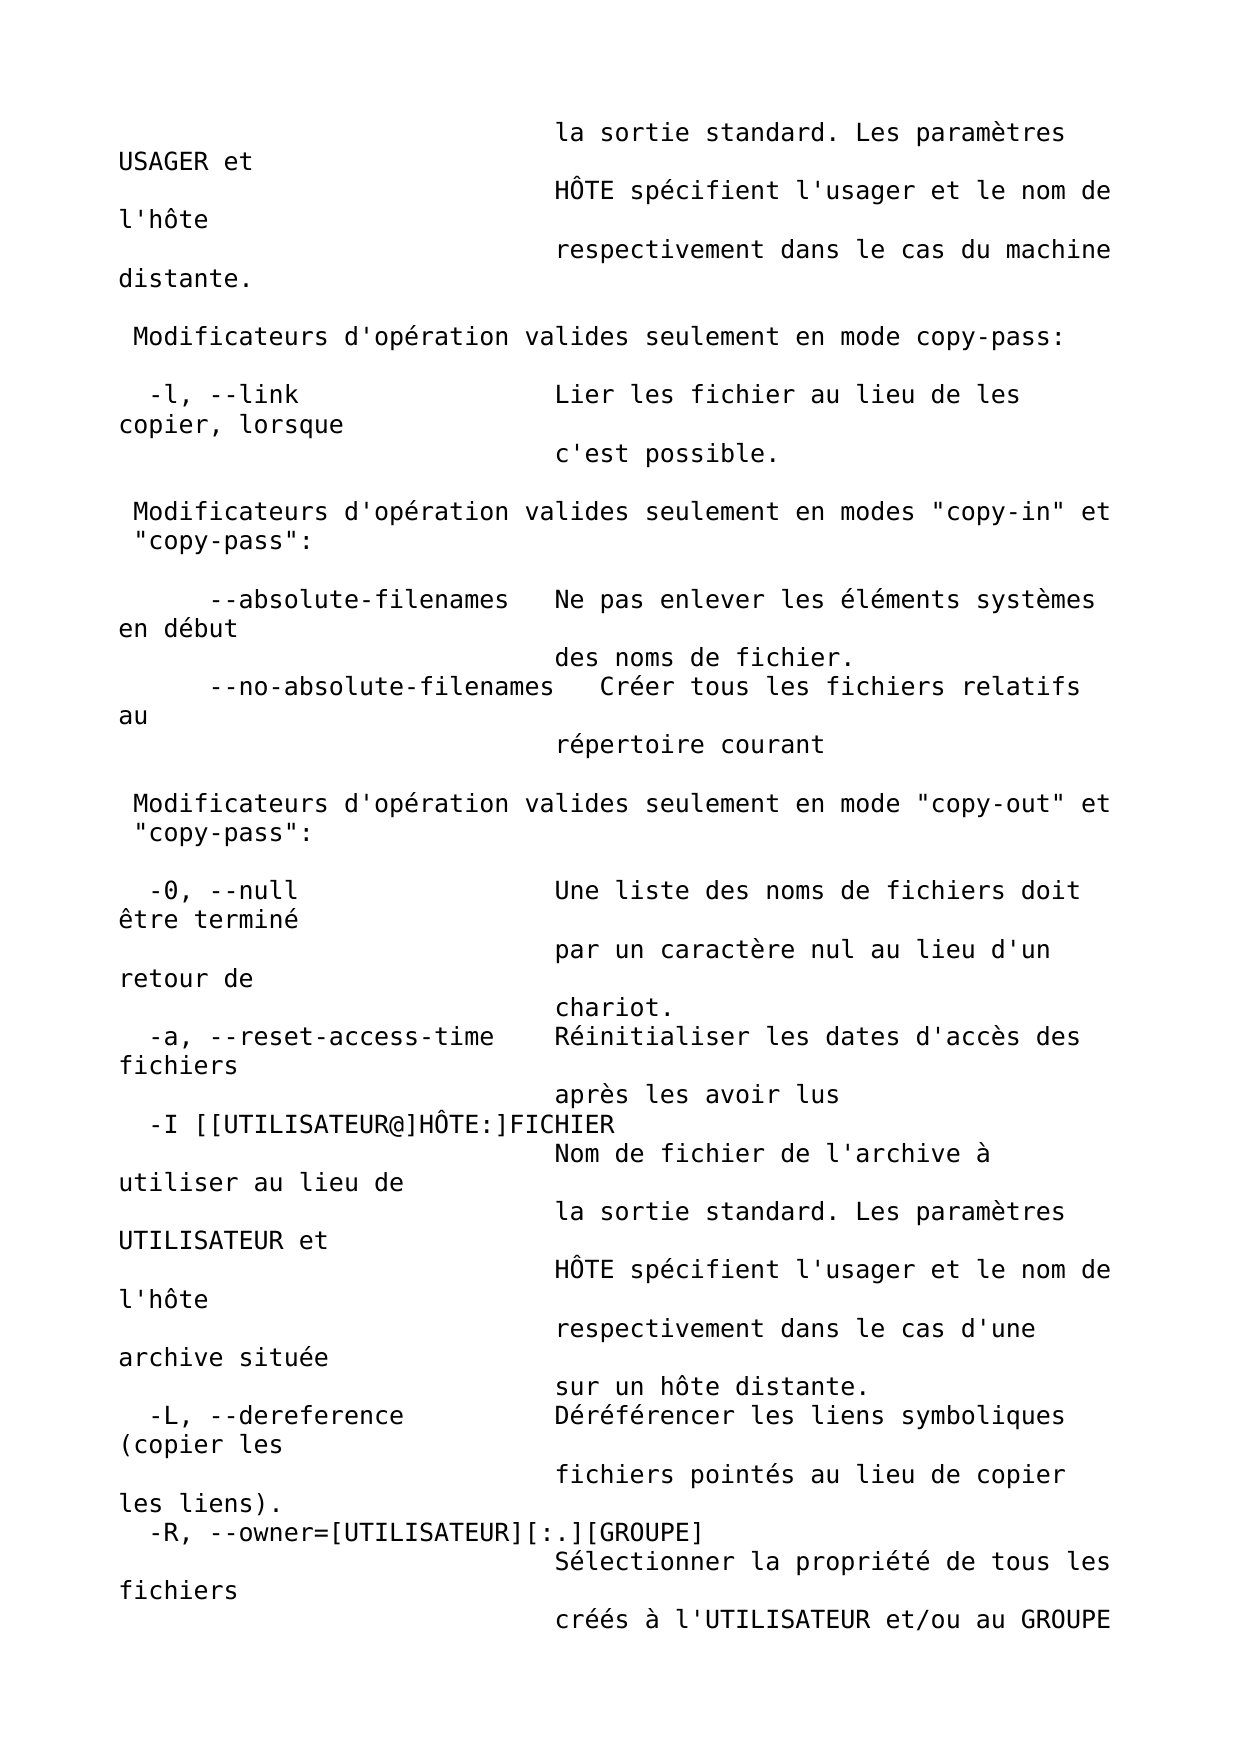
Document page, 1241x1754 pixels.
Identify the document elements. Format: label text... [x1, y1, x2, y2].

text la sortie standard. Les paramètres USAGER et HÔTE spécifient l'usager et le nom de l'hôte respectivement dans le cas du machine distante. Modificateurs d'opération valides seulement en mode copy-pass: -l, --link Lier les fichier au lieu de les copier, lorsque c'est possible. Modificateurs d'opération valides seulement en modes "copy-in" et "copy-pass": --absolute-filenames Ne pas enlever les éléments systèmes en début des noms de fichier. --no-absolute-filenames Créer tous les fichiers relatifs au répertoire courant Modificateurs d'opération valides seulement en mode "copy-out" et "copy-pass": -0, --null Une liste des noms de fichiers doit être terminé par un caractère nul au lieu d'un retour de chariot. -a, --reset-access-time Réinitialiser les dates d'accès des fichiers après les avoir lus -I [[UTILISATEUR@]HÔTE:]FICHIER Nom de fichier de l'archive à utiliser au lieu de la sortie standard. Les paramètres UTILISATEUR et HÔTE spécifient l'usager et le nom de l'hôte respectivement dans le cas d'une archive située sur un hôte distante. -L, --dereference Déréférencer les liens symboliques (copier les fichiers pointés au lieu de copier les liens). -R, --owner=[UTILISATEUR][:.][GROUPE] Sélectionner la propriété de tous les fichiers créés à l'UTILISATEUR et/ou au GROUPE [118, 118, 1122, 1635]
